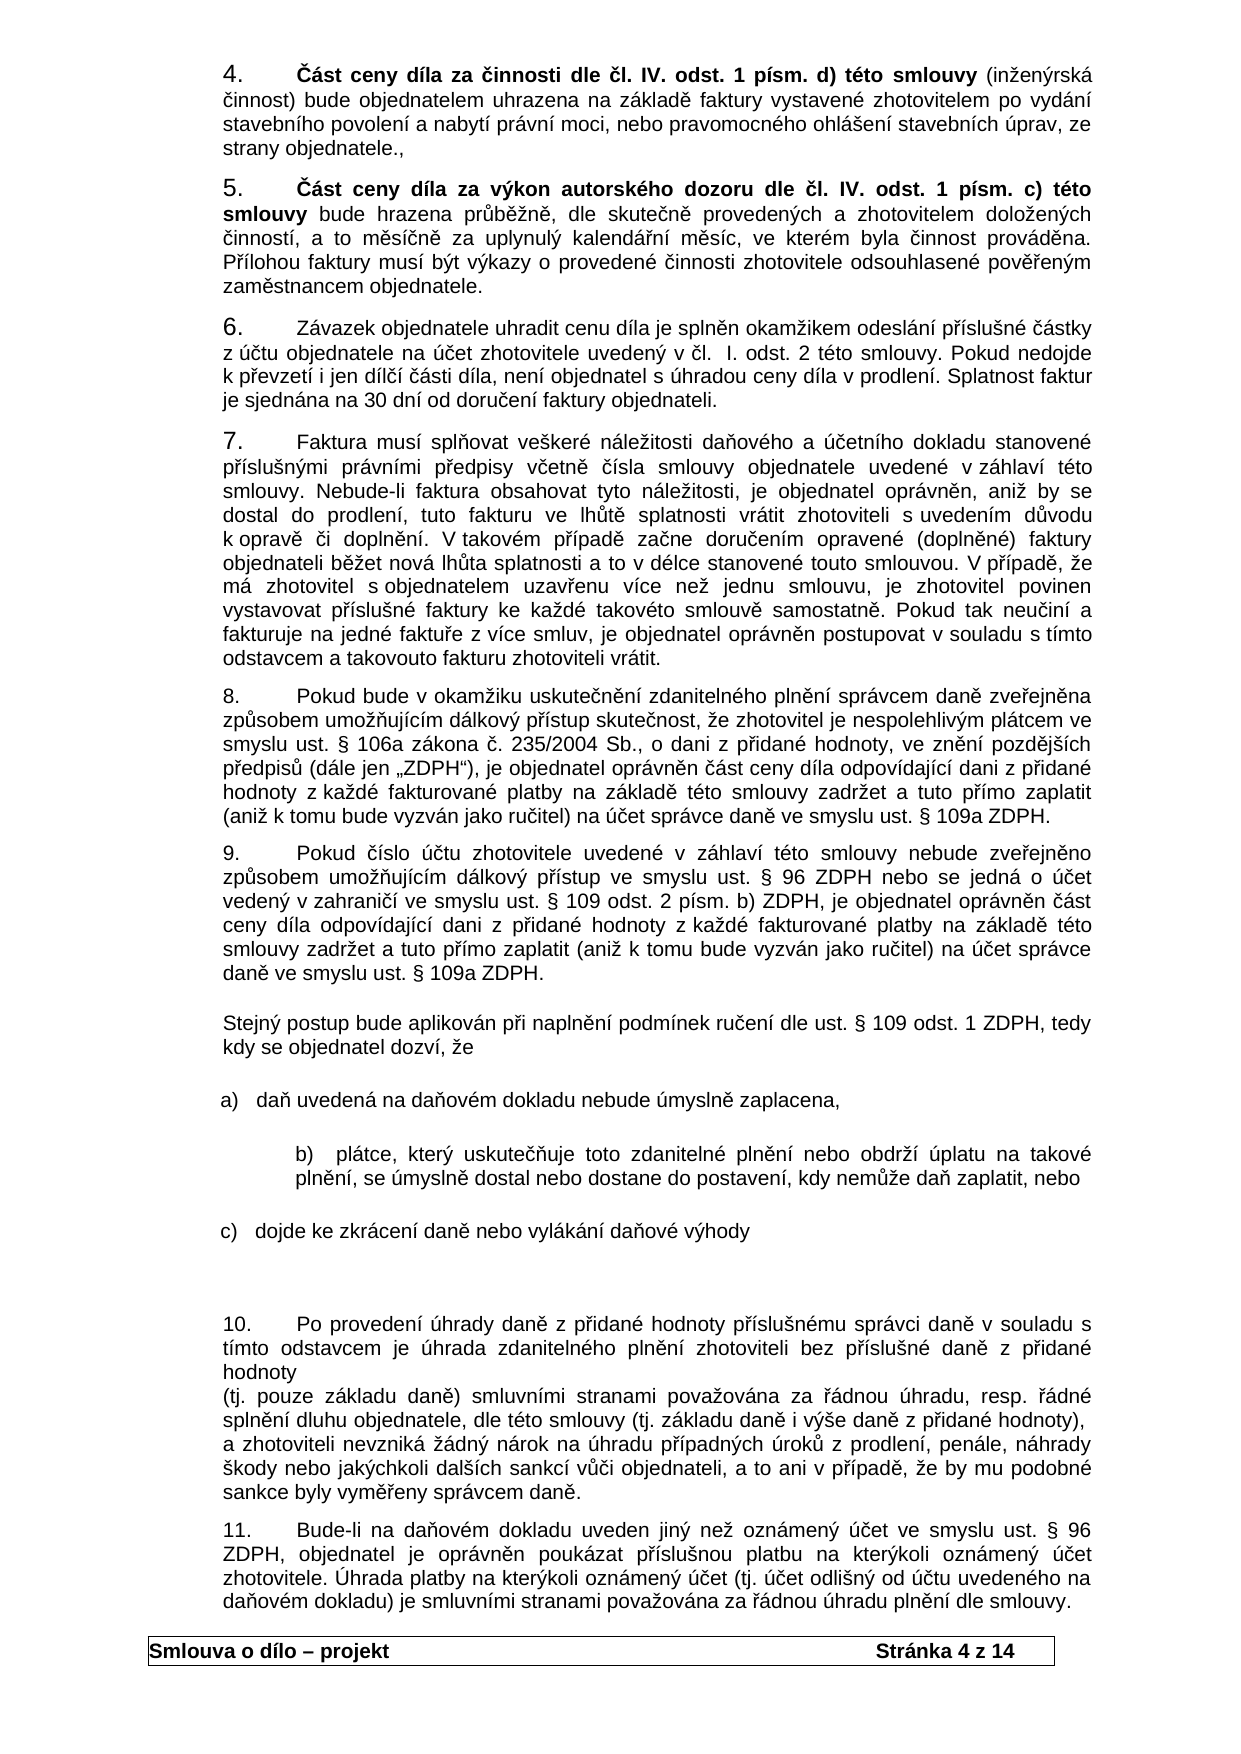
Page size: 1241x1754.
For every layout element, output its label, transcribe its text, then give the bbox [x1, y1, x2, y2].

list Závazek objednatele uhradit cenu díla je splněn okamžikem odeslání příslušné částky z účtu objednatele na účet zhotovitele uvedený v čl. I. odst. 2 této smlouvy. Pokud nedojde k převzetí i jen dílčí části díla, není objednatel s úhradou ceny díla v prodlení. Splatnost faktur je sjednána na 30 dní od doručení faktury objednateli. [223, 312, 1093, 412]
list Faktura musí splňovat veškeré náležitosti daňového a účetního dokladu stanovené příslušnými právními předpisy včetně čísla smlouvy objednatele uvedené v záhlaví této smlouvy. Nebude-li faktura obsahovat tyto náležitosti, je objednatel oprávněn, aniž by se dostal do prodlení, tuto fakturu ve lhůtě splatnosti vrátit zhotoviteli s uvedením důvodu k opravě či doplnění. V takovém případě začne doručením opravené (doplněné) faktury objednateli běžet nová lhůta splatnosti a to v délce stanovené touto smlouvou. V případě, že má zhotovitel s objednatelem uzavřenu více než jednu smlouvu, je zhotovitel povinen vystavovat příslušné faktury ke každé takovéto smlouvě samostatně. Pokud tak neučiní a fakturuje na jedné faktuře z více smluv, je objednatel oprávněn postupovat v souladu s tímto odstavcem a takovouto fakturu zhotoviteli vrátit. [223, 426, 1093, 670]
text c) dojde ke zkrácení daně nebo vylákání daňové výhody [148, 1218, 1093, 1242]
list Po provedení úhrady daně z přidané hodnoty příslušnému správci daně v souladu s tímto odstavcem je úhrada zdanitelného plnění zhotoviteli bez příslušné daně z přidané hodnoty (tj. pouze základu daně) smluvními stranami považována za řádnou úhradu, resp. řádné splnění dluhu objednatele, dle této smlouvy (tj. základu daně i výše daně z přidané hodnoty), a zhotoviteli nevzniká žádný nárok na úhradu případných úroků z prodlení, penále, náhrady škody nebo jakýchkoli dalších sankcí vůči objednateli, a to ani v případě, že by mu podobné sankce byly vyměřeny správcem daně. [223, 1312, 1093, 1504]
list Část ceny díla za výkon autorského dozoru dle čl. IV. odst. 1 písm. c) této smlouvy bude hrazena průběžně, dle skutečně provedených a zhotovitelem doložených činností, a to měsíčně za uplynulý kalendářní měsíc, ve kterém byla činnost prováděna. Přílohou faktury musí být výkazy o provedené činnosti zhotovitele odsouhlasené pověřeným zaměstnancem objednatele. [223, 173, 1093, 298]
list Pokud bude v okamžiku uskutečnění zdanitelného plnění správcem daně zveřejněna způsobem umožňujícím dálkový přístup skutečnost, že zhotovitel je nespolehlivým plátcem ve smyslu ust. § 106a zákona č. 235/2004 Sb., o dani z přidané hodnoty, ve znění pozdějších předpisů (dále jen „ZDPH“), je objednatel oprávněn část ceny díla odpovídající dani z přidané hodnoty z každé fakturované platby na základě této smlouvy zadržet a tuto přímo zaplatit (aniž k tomu bude vyzván jako ručitel) na účet správce daně ve smyslu ust. § 109a ZDPH. [223, 684, 1093, 828]
text a) daň uvedená na daňovém dokladu nebude úmyslně zaplacena, [148, 1088, 1093, 1112]
text b) plátce, který uskutečňuje toto zdanitelné plnění nebo obdrží úplatu na takové plnění, se úmyslně dostal nebo dostane do postavení, kdy nemůže daň zaplatit, nebo [295, 1141, 1093, 1189]
list Pokud číslo účtu zhotovitele uvedené v záhlaví této smlouvy nebude zveřejněno způsobem umožňujícím dálkový přístup ve smyslu ust. § 96 ZDPH nebo se jedná o účet vedený v zahraničí ve smyslu ust. § 109 odst. 2 písm. b) ZDPH, je objednatel oprávněn část ceny díla odpovídající dani z přidané hodnoty z každé fakturované platby na základě této smlouvy zadržet a tuto přímo zaplatit (aniž k tomu bude vyzván jako ručitel) na účet správce daně ve smyslu ust. § 109a ZDPH. [223, 841, 1093, 985]
text Stejný postup bude aplikován při naplnění podmínek ručení dle ust. § 109 odst. 1 ZDPH, tedy kdy se objednatel dozví, že [223, 1011, 1093, 1059]
list Bude-li na daňovém dokladu uveden jiný než oznámený účet ve smyslu ust. § 96 ZDPH, objednatel je oprávněn poukázat příslušnou platbu na kterýkoli oznámený účet zhotovitele. Úhrada platby na kterýkoli oznámený účet (tj. účet odlišný od účtu uvedeného na daňovém dokladu) je smluvními stranami považována za řádnou úhradu plnění dle smlouvy. [223, 1517, 1093, 1613]
list Část ceny díla za činnosti dle čl. IV. odst. 1 písm. d) této smlouvy (inženýrská činnost) bude objednatelem uhrazena na základě faktury vystavené zhotovitelem po vydání stavebního povolení a nabytí právní moci, nebo pravomocného ohlášení stavebních úprav, ze strany objednatele., [223, 59, 1093, 160]
